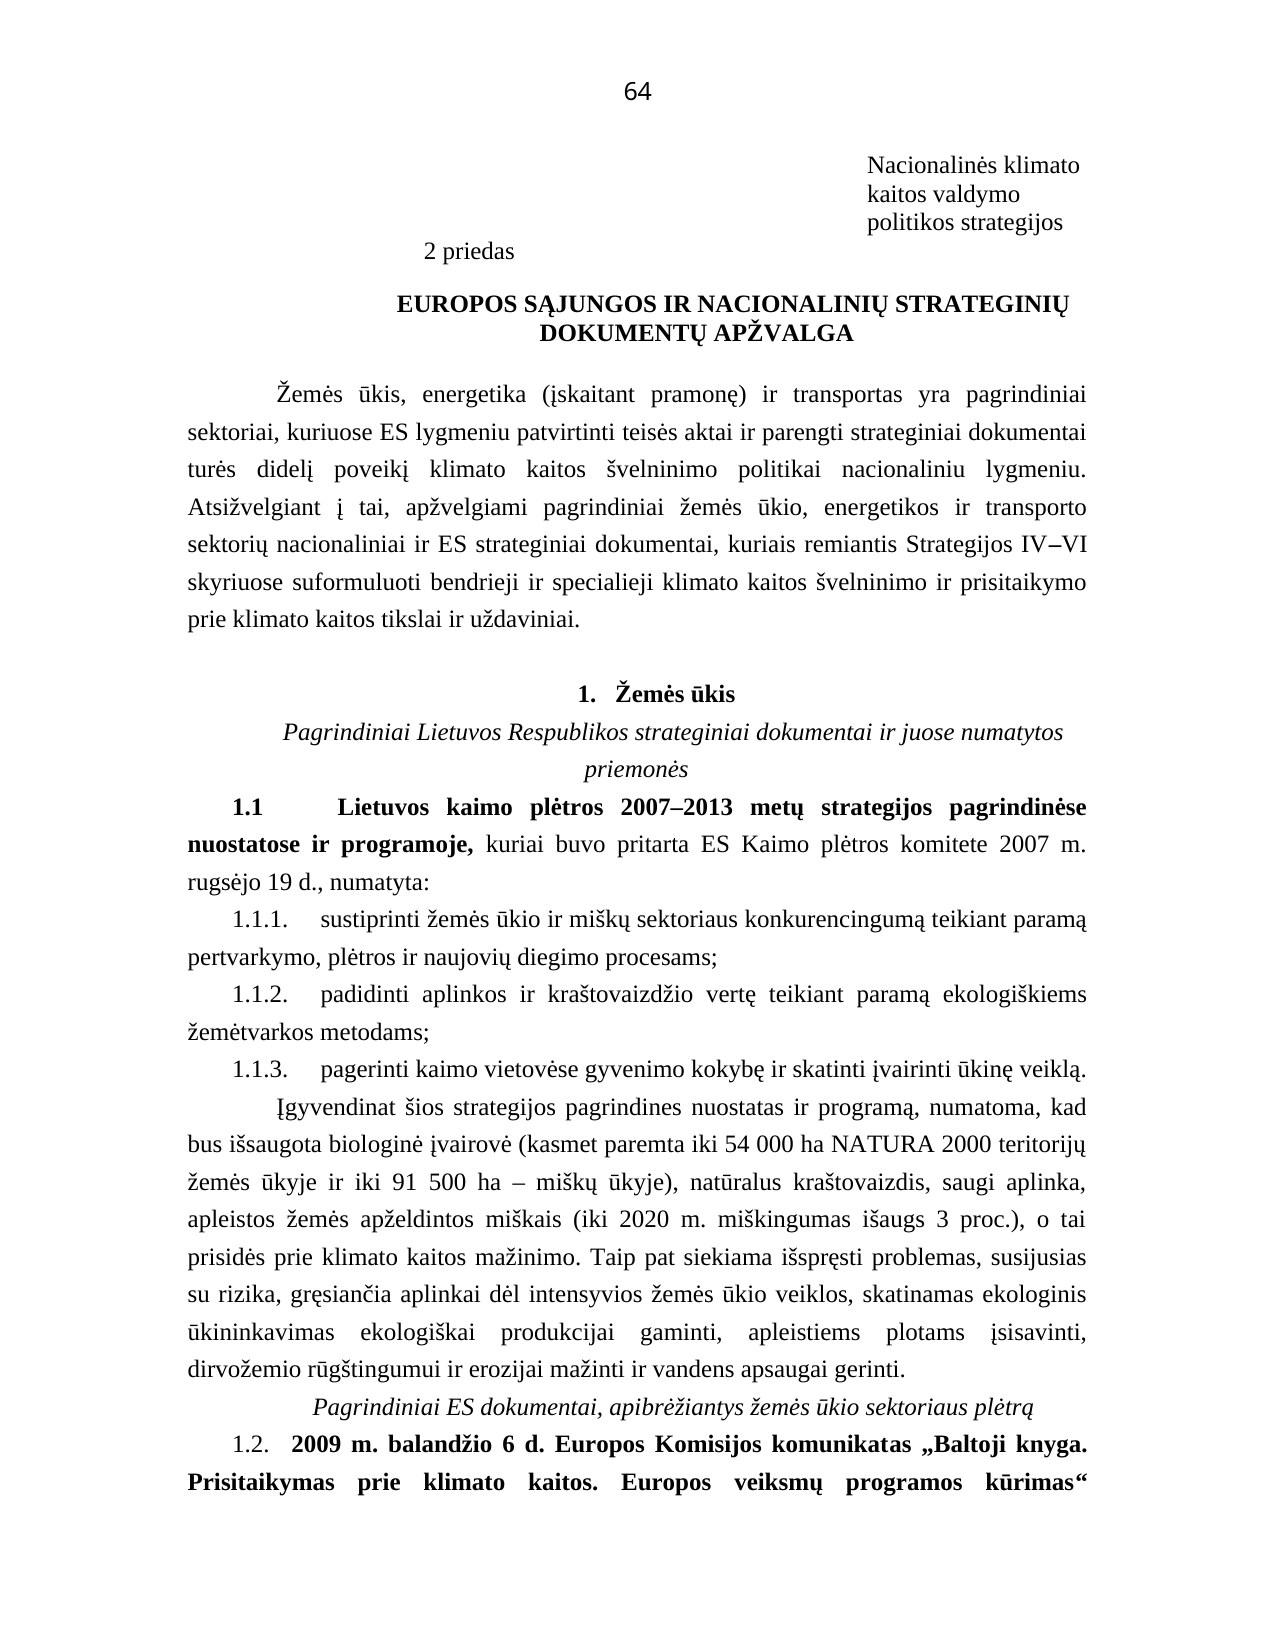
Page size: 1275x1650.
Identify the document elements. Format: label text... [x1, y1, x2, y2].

text Įgyvendinat šios strategijos pagrindines nuostatas ir programą, numatoma, kad bus išsaugota biologinė įvairovė (kasmet paremta iki 54 000 ha NATURA 2000 teritorijų žemės ūkyje ir iki 91 500 ha – miškų ūkyje), natūralus kraštovaizdis, saugi aplinka, apleistos žemės apželdintos miškais (iki 2020 m. miškingumas išaugs 3 proc.), o tai prisidės prie klimato kaitos mažinimo. Taip pat siekiama išspręsti problemas, susijusias su rizika, gręsiančia aplinkai dėl intensyvios žemės ūkio veiklos, skatinamas ekologinis ūkininkavimas ekologiškai produkcijai gaminti, apleistiems plotams įsisavinti, dirvožemio rūgštingumui ir erozijai mažinti ir vandens apsaugai gerinti. [187, 1083, 1087, 1383]
text EUROPOS SĄJUNGOS IR NACIONALINIŲ STRATEGINIŲ DOKUMENTŲ APŽVALGA [306, 289, 1087, 347]
text 1.1.3. pagerinti kaimo vietovėse gyvenimo kokybę ir skatinti įvairinti ūkinę veiklą. [187, 1046, 1087, 1083]
text Nacionalinės klimato kaitos valdymo politikos strategijos [867, 150, 1087, 236]
text 1.1.1. sustiprinti žemės ūkio ir miškų sektoriaus konkurencingumą teikiant paramą pertvarkymo, plėtros ir naujovių diegimo procesams; [187, 896, 1087, 971]
text 1.2. 2009 m. balandžio 6 d. Europos Komisijos komunikatas „Baltoji knyga. Prisitaikymas prie klimato kaitos. Europos veiksmų programos kūrimas“ [187, 1421, 1087, 1496]
text Pagrindiniai ES dokumentai, apibrėžiantys žemės ūkio sektoriaus plėtrą [187, 1383, 1087, 1421]
text Pagrindiniai Lietuvos Respublikos strateginiai dokumentai ir juose numatytos priemonės [187, 708, 1087, 783]
text 1.1 Lietuvos kaimo plėtros 2007–2013 metų strategijos pagrindinėse nuostatose ir programoje, kuriai buvo pritarta ES Kaimo plėtros komitete 2007 m. rugsėjo 19 d., numatyta: [187, 783, 1087, 896]
text Žemės ūkis, energetika (įskaitant pramonę) ir transportas yra pagrindiniai sektoriai, kuriuose ES lygmeniu patvirtinti teisės aktai ir parengti strateginiai dokumentai turės didelį poveikį klimato kaitos švelninimo politikai nacionaliniu lygmeniu. Atsižvelgiant į tai, apžvelgiami pagrindiniai žemės ūkio, energetikos ir transporto sektorių nacionaliniai ir ES strateginiai dokumentai, kuriais remiantis Strategijos IV–VI skyriuose suformuluoti bendrieji ir specialieji klimato kaitos švelninimo ir prisitaikymo prie klimato kaitos tikslai ir uždaviniai. [187, 371, 1087, 633]
text 1.1.2. padidinti aplinkos ir kraštovaizdžio vertę teikiant paramą ekologiškiems žemėtvarkos metodams; [187, 971, 1087, 1046]
text 1. Žemės ūkis [225, 671, 1087, 708]
text 2 priedas [306, 236, 1087, 265]
